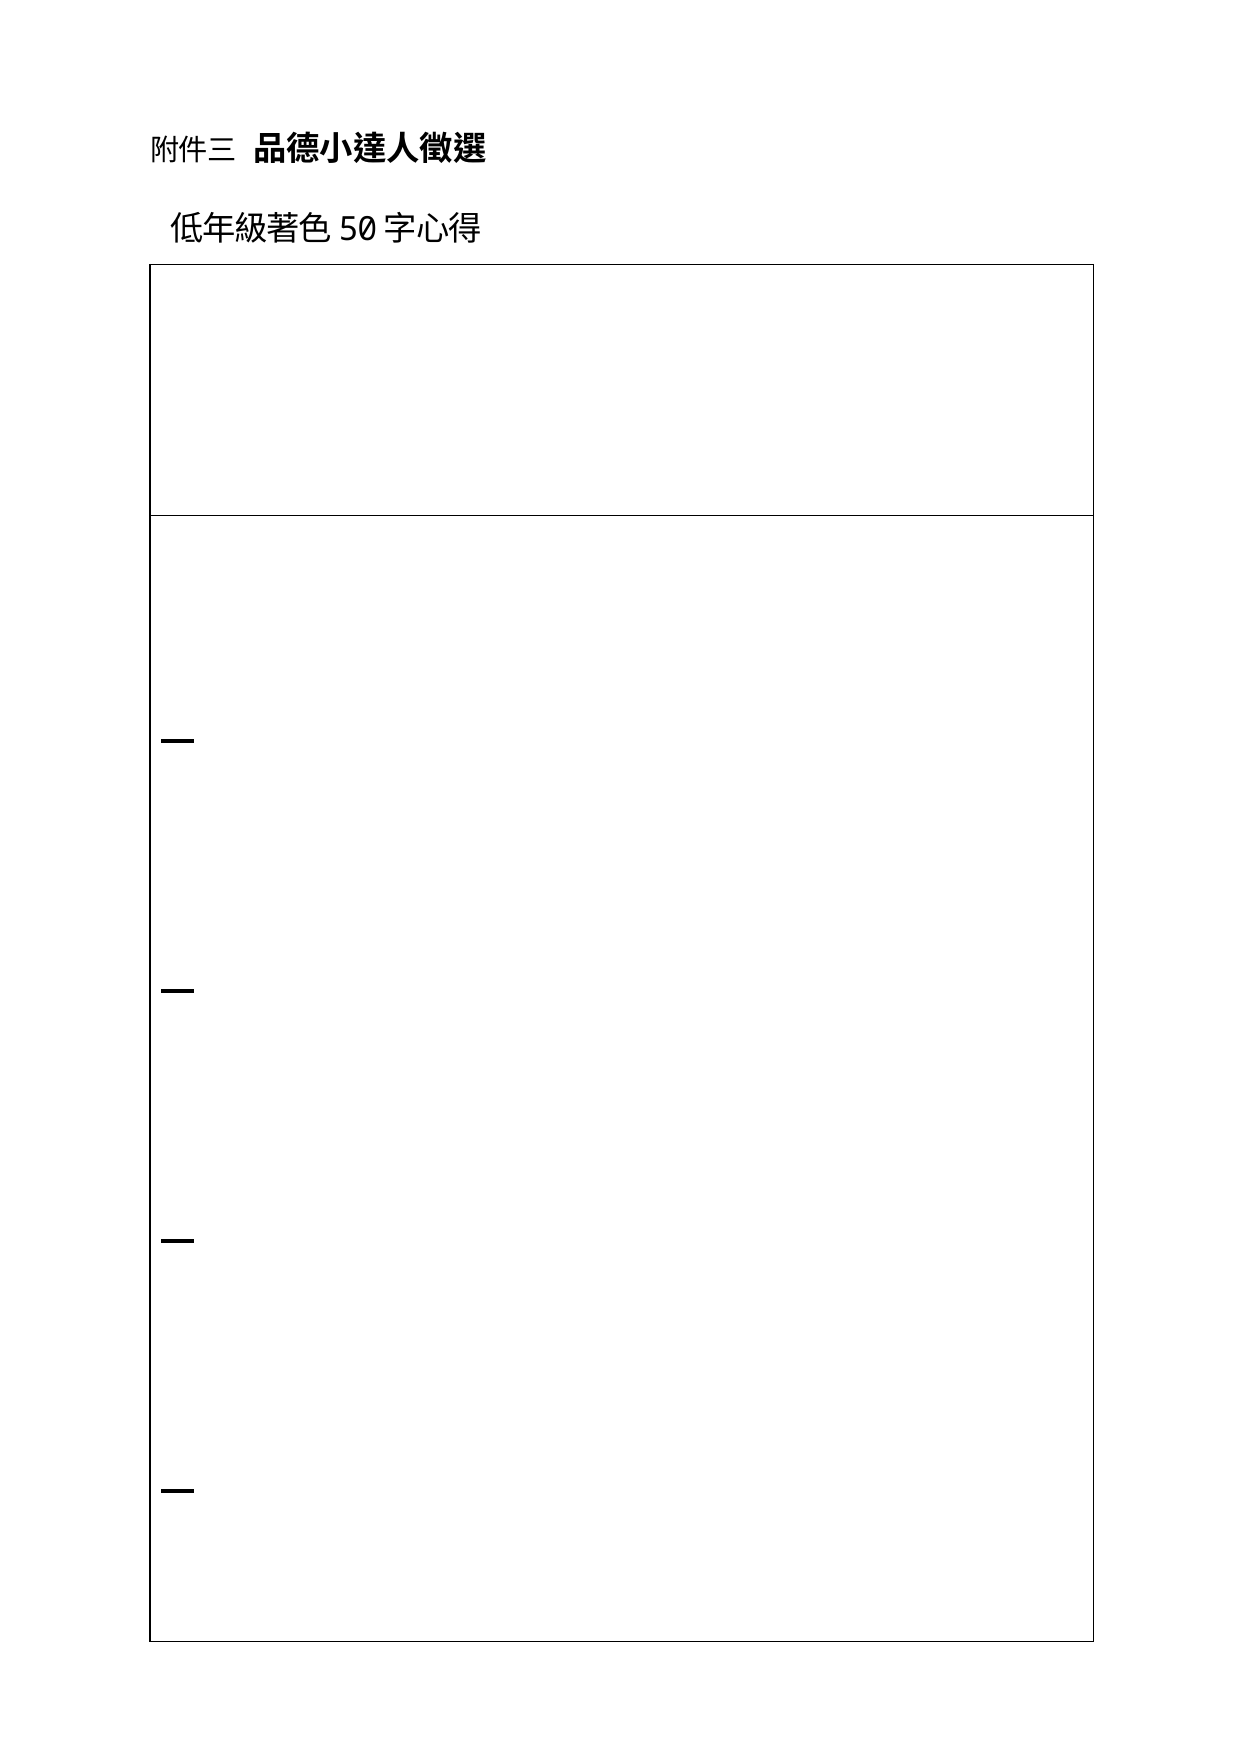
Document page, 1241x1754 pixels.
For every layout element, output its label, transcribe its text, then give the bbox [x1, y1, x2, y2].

table_header [151, 265, 1093, 515]
table_cell [151, 516, 1093, 1641]
text 低年級著色50字心得 [150, 184, 1087, 246]
text 附件三 品德小達人徵選 [150, 104, 1087, 166]
